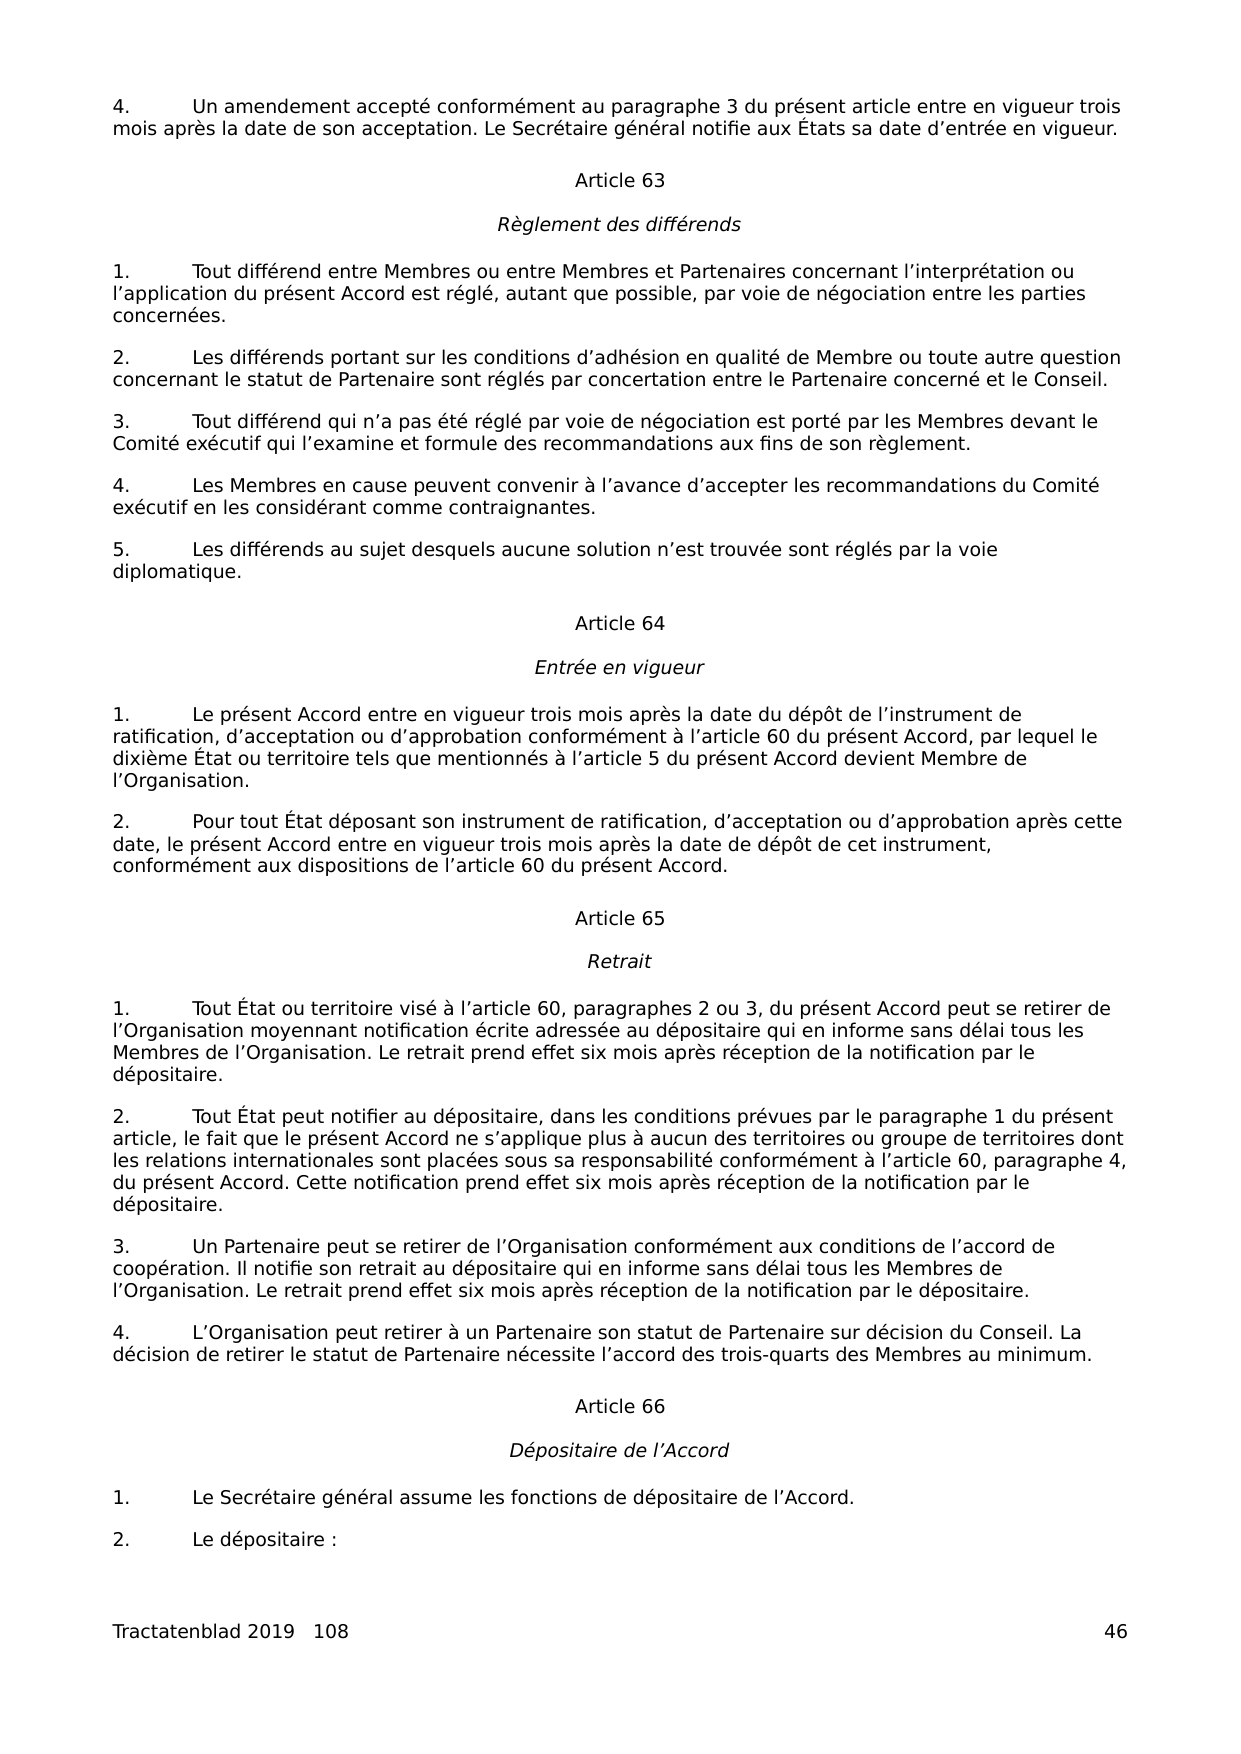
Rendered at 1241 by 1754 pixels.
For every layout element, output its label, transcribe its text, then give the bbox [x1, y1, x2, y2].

text 4. Un amendement accepté conformément au paragraphe 3 du présent article entre en vigueur trois mois après la date de son acceptation. Le Secrétaire général notifie aux États sa date d’entrée en vigueur. [112, 96, 1128, 140]
text 1. Tout différend entre Membres ou entre Membres et Partenaires concernant l’interprétation ou l’application du présent Accord est réglé, autant que possible, par voie de négociation entre les parties concernées. [112, 261, 1128, 327]
text 2. Tout État peut notifier au dépositaire, dans les conditions prévues par le paragraphe 1 du présent article, le fait que le présent Accord ne s’applique plus à aucun des territoires ou groupe de territoires dont les relations internationales sont placées sous sa responsabilité conformément à l’article 60, paragraphe 4, du présent Accord. Cette notification prend effet six mois après réception de la notification par le dépositaire. [112, 1106, 1128, 1216]
subtitle Article 66 Dépositaire de l’Accord [112, 1396, 1128, 1462]
text 5. Les différends au sujet desquels aucune solution n’est trouvée sont réglés par la voie diplomatique. [112, 539, 1128, 583]
text 4. L’Organisation peut retirer à un Partenaire son statut de Partenaire sur décision du Conseil. La décision de retirer le statut de Partenaire nécessite l’accord des trois-quarts des Membres au minimum. [112, 1322, 1128, 1366]
text 2. Les différends portant sur les conditions d’adhésion en qualité de Membre ou toute autre question concernant le statut de Partenaire sont réglés par concertation entre le Partenaire concerné et le Conseil. [112, 347, 1128, 391]
text 1. Tout État ou territoire visé à l’article 60, paragraphes 2 ou 3, du présent Accord peut se retirer de l’Organisation moyennant notification écrite adressée au dépositaire qui en informe sans délai tous les Membres de l’Organisation. Le retrait prend effet six mois après réception de la notification par le dépositaire. [112, 998, 1128, 1086]
subtitle Article 64 Entrée en vigueur [112, 613, 1128, 678]
text 3. Tout différend qui n’a pas été réglé par voie de négociation est porté par les Membres devant le Comité exécutif qui l’examine et formule des recommandations aux fins de son règlement. [112, 411, 1128, 455]
text 1. Le présent Accord entre en vigueur trois mois après la date du dépôt de l’instrument de ratification, d’acceptation ou d’approbation conformément à l’article 60 du présent Accord, par lequel le dixième État ou territoire tels que mentionnés à l’article 5 du présent Accord devient Membre de l’Organisation. [112, 703, 1128, 791]
text 4. Les Membres en cause peuvent convenir à l’avance d’accepter les recommandations du Comité exécutif en les considérant comme contraignantes. [112, 475, 1128, 519]
text 2. Pour tout État déposant son instrument de ratification, d’acceptation ou d’approbation après cette date, le présent Accord entre en vigueur trois mois après la date de dépôt de cet instrument, conformément aux dispositions de l’article 60 du présent Accord. [112, 811, 1128, 877]
text 3. Un Partenaire peut se retirer de l’Organisation conformément aux conditions de l’accord de coopération. Il notifie son retrait au dépositaire qui en informe sans délai tous les Membres de l’Organisation. Le retrait prend effet six mois après réception de la notification par le dépositaire. [112, 1236, 1128, 1302]
text 1. Le Secrétaire général assume les fonctions de dépositaire de l’Accord. [112, 1487, 1128, 1509]
subtitle Article 65 Retrait [112, 907, 1128, 973]
subtitle Article 63 Règlement des différends [112, 170, 1128, 236]
text 2. Le dépositaire : [112, 1529, 1128, 1551]
